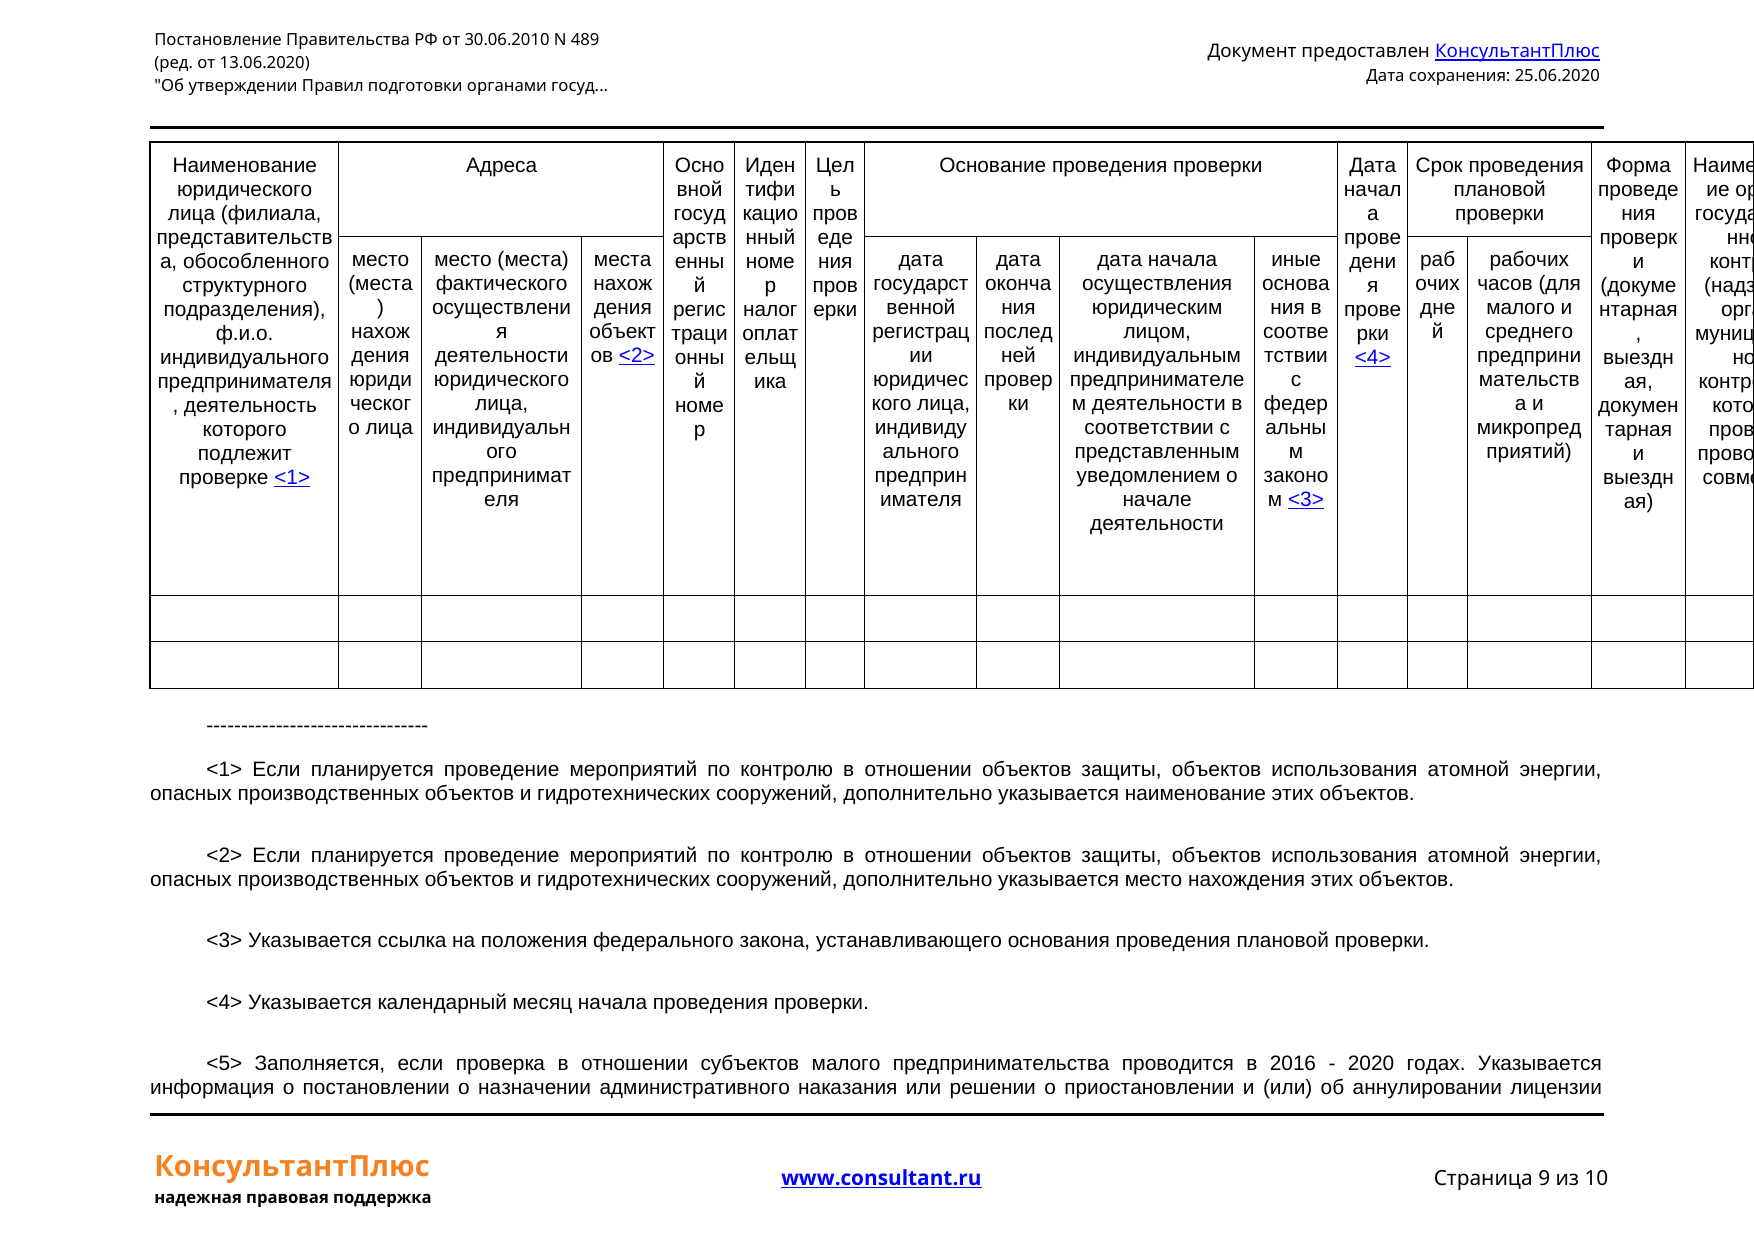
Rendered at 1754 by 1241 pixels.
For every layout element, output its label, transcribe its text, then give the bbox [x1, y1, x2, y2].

table_cell рабочих часов (для малого и среднего предпринимательства и микропредприятий) [1468, 237, 1591, 595]
table_cell [582, 596, 663, 641]
table_cell рабочих дней [1408, 237, 1467, 595]
table_cell дата начала осуществления юридическим лицом, индивидуальным предпринимателем деятельности в соответствии с представленным уведомлением о начале деятельности [1060, 237, 1254, 595]
table_cell [1408, 596, 1467, 641]
table_cell [422, 642, 581, 687]
table_cell [865, 596, 976, 641]
table_cell [1338, 596, 1407, 641]
table_cell [1338, 642, 1407, 687]
table_cell [1468, 596, 1591, 641]
table_cell [806, 642, 864, 687]
table_cell [151, 642, 338, 687]
table_cell [1468, 642, 1591, 687]
table_cell [1408, 642, 1467, 687]
table_header Наименование органа государственного контроля (надзора), органа муниципального контроля, с которым проверка проводится совместно [1686, 143, 1753, 595]
table_header Идентификационный номер налогоплательщика [735, 143, 805, 595]
text <2> Если планируется проведение мероприятий по контролю в отношении объектов защиты, объектов использования атомной энергии, опасных производственных объектов и гидротехнических сооружений, дополнительно указывается место нахождения этих объектов. [150, 843, 1604, 891]
table_cell [1060, 596, 1254, 641]
table_cell [806, 596, 864, 641]
table_cell место (места) нахождения юридического лица [339, 237, 421, 595]
table_cell [339, 642, 421, 687]
text -------------------------------- [150, 712, 1604, 736]
text <5> Заполняется, если проверка в отношении субъектов малого предпринимательства проводится в 2016 - 2020 годах. Указывается информация о постановлении о назначении административного наказания или решении о приостановлении и (или) об аннулировании лицензии [150, 1051, 1604, 1099]
table_header Наименование юридического лица (филиала, представительства, обособленного структурного подразделения), ф.и.о. индивидуального предпринимателя, деятельность которого подлежит проверке <1> [151, 143, 338, 595]
table_header Основание проведения проверки [865, 143, 1337, 236]
table_cell [1592, 642, 1685, 687]
text <1> Если планируется проведение мероприятий по контролю в отношении объектов защиты, объектов использования атомной энергии, опасных производственных объектов и гидротехнических сооружений, дополнительно указывается наименование этих объектов. [150, 757, 1604, 805]
table_cell [865, 642, 976, 687]
table_cell [1255, 596, 1337, 641]
table_cell [151, 596, 338, 641]
table_cell [664, 642, 734, 687]
table_cell [664, 596, 734, 641]
table_cell [735, 596, 805, 641]
table_cell [339, 596, 421, 641]
table_cell [1255, 642, 1337, 687]
table_cell место (места) фактического осуществления деятельности юридического лица, индивидуального предпринимателя [422, 237, 581, 595]
table_cell [1592, 596, 1685, 641]
table_cell [422, 596, 581, 641]
table_header Цель проведения проверки [806, 143, 864, 595]
table_cell [735, 642, 805, 687]
table_header Срок проведения плановой проверки [1408, 143, 1591, 236]
table_cell иные основания в соответствии с федеральным законом <3> [1255, 237, 1337, 595]
table_cell дата окончания последней проверки [977, 237, 1059, 595]
table_cell дата государственной регистрации юридического лица, индивидуального предпринимателя [865, 237, 976, 595]
table_cell [1060, 642, 1254, 687]
table_cell [582, 642, 663, 687]
text <3> Указывается ссылка на положения федерального закона, устанавливающего основания проведения плановой проверки. [150, 928, 1604, 952]
table_header Основной государственный регистрационный номер [664, 143, 734, 595]
table_cell места нахождения объектов <2> [582, 237, 663, 595]
table_header Форма проведения проверки (документарная, выездная, документарная и выездная) [1592, 143, 1685, 595]
table_cell [977, 642, 1059, 687]
table_cell [977, 596, 1059, 641]
table_cell [1686, 596, 1753, 641]
table_cell [1686, 642, 1753, 687]
text <4> Указывается календарный месяц начала проведения проверки. [150, 989, 1604, 1013]
table_header Дата начала проведения проверки <4> [1338, 143, 1407, 595]
table_header Адреса [339, 143, 663, 236]
